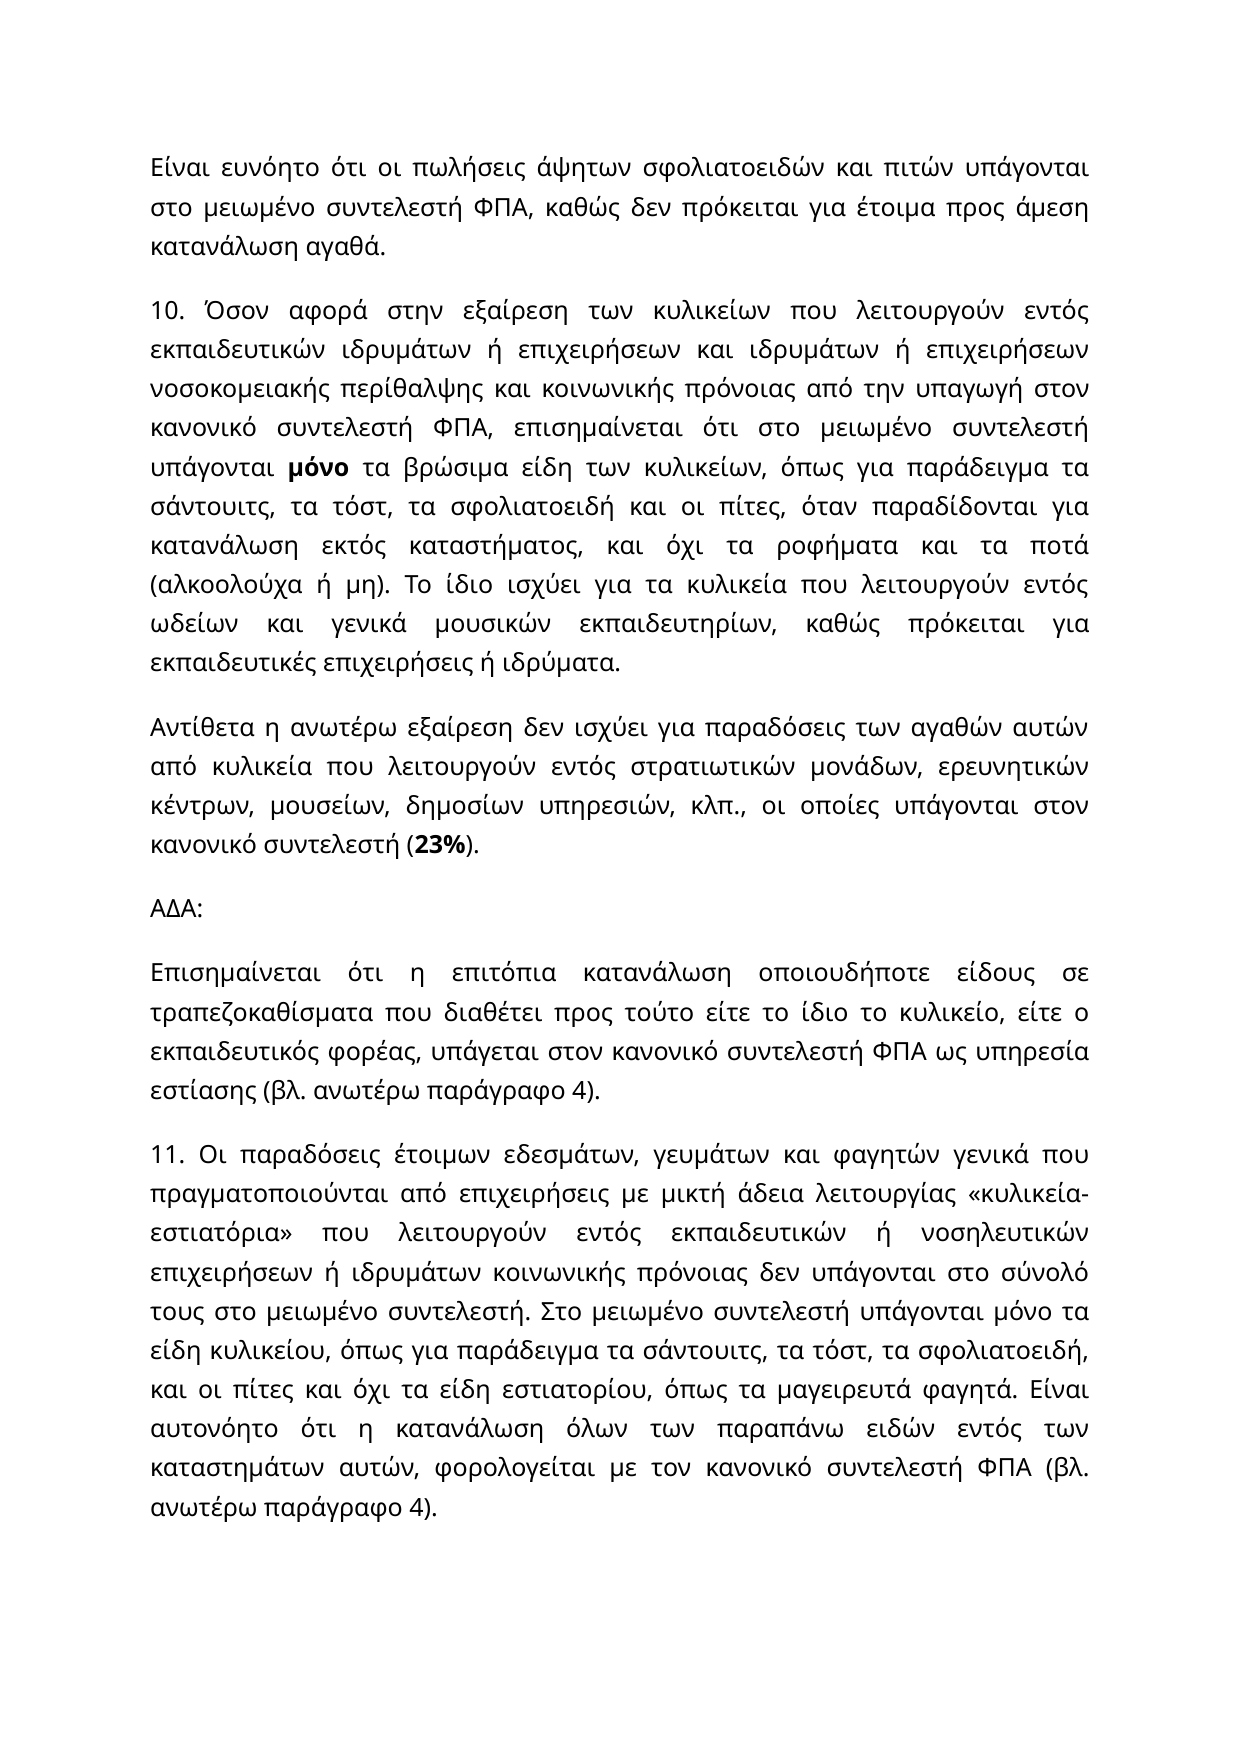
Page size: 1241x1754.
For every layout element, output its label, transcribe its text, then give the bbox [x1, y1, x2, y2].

text Είναι ευνόητο ότι οι πωλήσεις άψητων σφολιατοειδών και πιτών υπάγονται στο μειωμένο συντελεστή ΦΠΑ, καθώς δεν πρόκειται για έτοιμα προς άμεση κατανάλωση αγαθά. [150, 150, 1090, 262]
text Αντίθετα η ανωτέρω εξαίρεση δεν ισχύει για παραδόσεις των αγαθών αυτών από κυλικεία που λειτουργούν εντός στρατιωτικών μονάδων, ερευνητικών κέντρων, μουσείων, δημοσίων υπηρεσιών, κλπ., οι οποίες υπάγονται στον κανονικό συντελεστή (23%). [150, 709, 1090, 861]
text 11. Οι παραδόσεις έτοιμων εδεσμάτων, γευμάτων και φαγητών γενικά που πραγματοποιούνται από επιχειρήσεις με μικτή άδεια λειτουργίας «κυλικεία-εστιατόρια» που λειτουργούν εντός εκπαιδευτικών ή νοσηλευτικών επιχειρήσεων ή ιδρυμάτων κοινωνικής πρόνοιας δεν υπάγονται στο σύνολό τους στο μειωμένο συντελεστή. Στο μειωμένο συντελεστή υπάγονται μόνο τα είδη κυλικείου, όπως για παράδειγμα τα σάντουιτς, τα τόστ, τα σφολιατοειδή, και οι πίτες και όχι τα είδη εστιατορίου, όπως τα μαγειρευτά φαγητά. Είναι αυτονόητο ότι η κατανάλωση όλων των παραπάνω ειδών εντός των καταστημάτων αυτών, φορολογείται με τον κανονικό συντελεστή ΦΠΑ (βλ. ανωτέρω παράγραφο 4). [150, 1137, 1090, 1523]
text ΑΔΑ: [150, 891, 1090, 925]
text 10. Όσον αφορά στην εξαίρεση των κυλικείων που λειτουργούν εντός εκπαιδευτικών ιδρυμάτων ή επιχειρήσεων και ιδρυμάτων ή επιχειρήσεων νοσοκομειακής περίθαλψης και κοινωνικής πρόνοιας από την υπαγωγή στον κανονικό συντελεστή ΦΠΑ, επισημαίνεται ότι στο μειωμένο συντελεστή υπάγονται μόνο τα βρώσιμα είδη των κυλικείων, όπως για παράδειγμα τα σάντουιτς, τα τόστ, τα σφολιατοειδή και οι πίτες, όταν παραδίδονται για κατανάλωση εκτός καταστήματος, και όχι τα ροφήματα και τα ποτά (αλκοολούχα ή μη). Το ίδιο ισχύει για τα κυλικεία που λειτουργούν εντός ωδείων και γενικά μουσικών εκπαιδευτηρίων, καθώς πρόκειται για εκπαιδευτικές επιχειρήσεις ή ιδρύματα. [150, 292, 1090, 679]
text Επισημαίνεται ότι η επιτόπια κατανάλωση οποιουδήποτε είδους σε τραπεζοκαθίσματα που διαθέτει προς τούτο είτε το ίδιο το κυλικείο, είτε ο εκπαιδευτικός φορέας, υπάγεται στον κανονικό συντελεστή ΦΠΑ ως υπηρεσία εστίασης (βλ. ανωτέρω παράγραφο 4). [150, 955, 1090, 1107]
